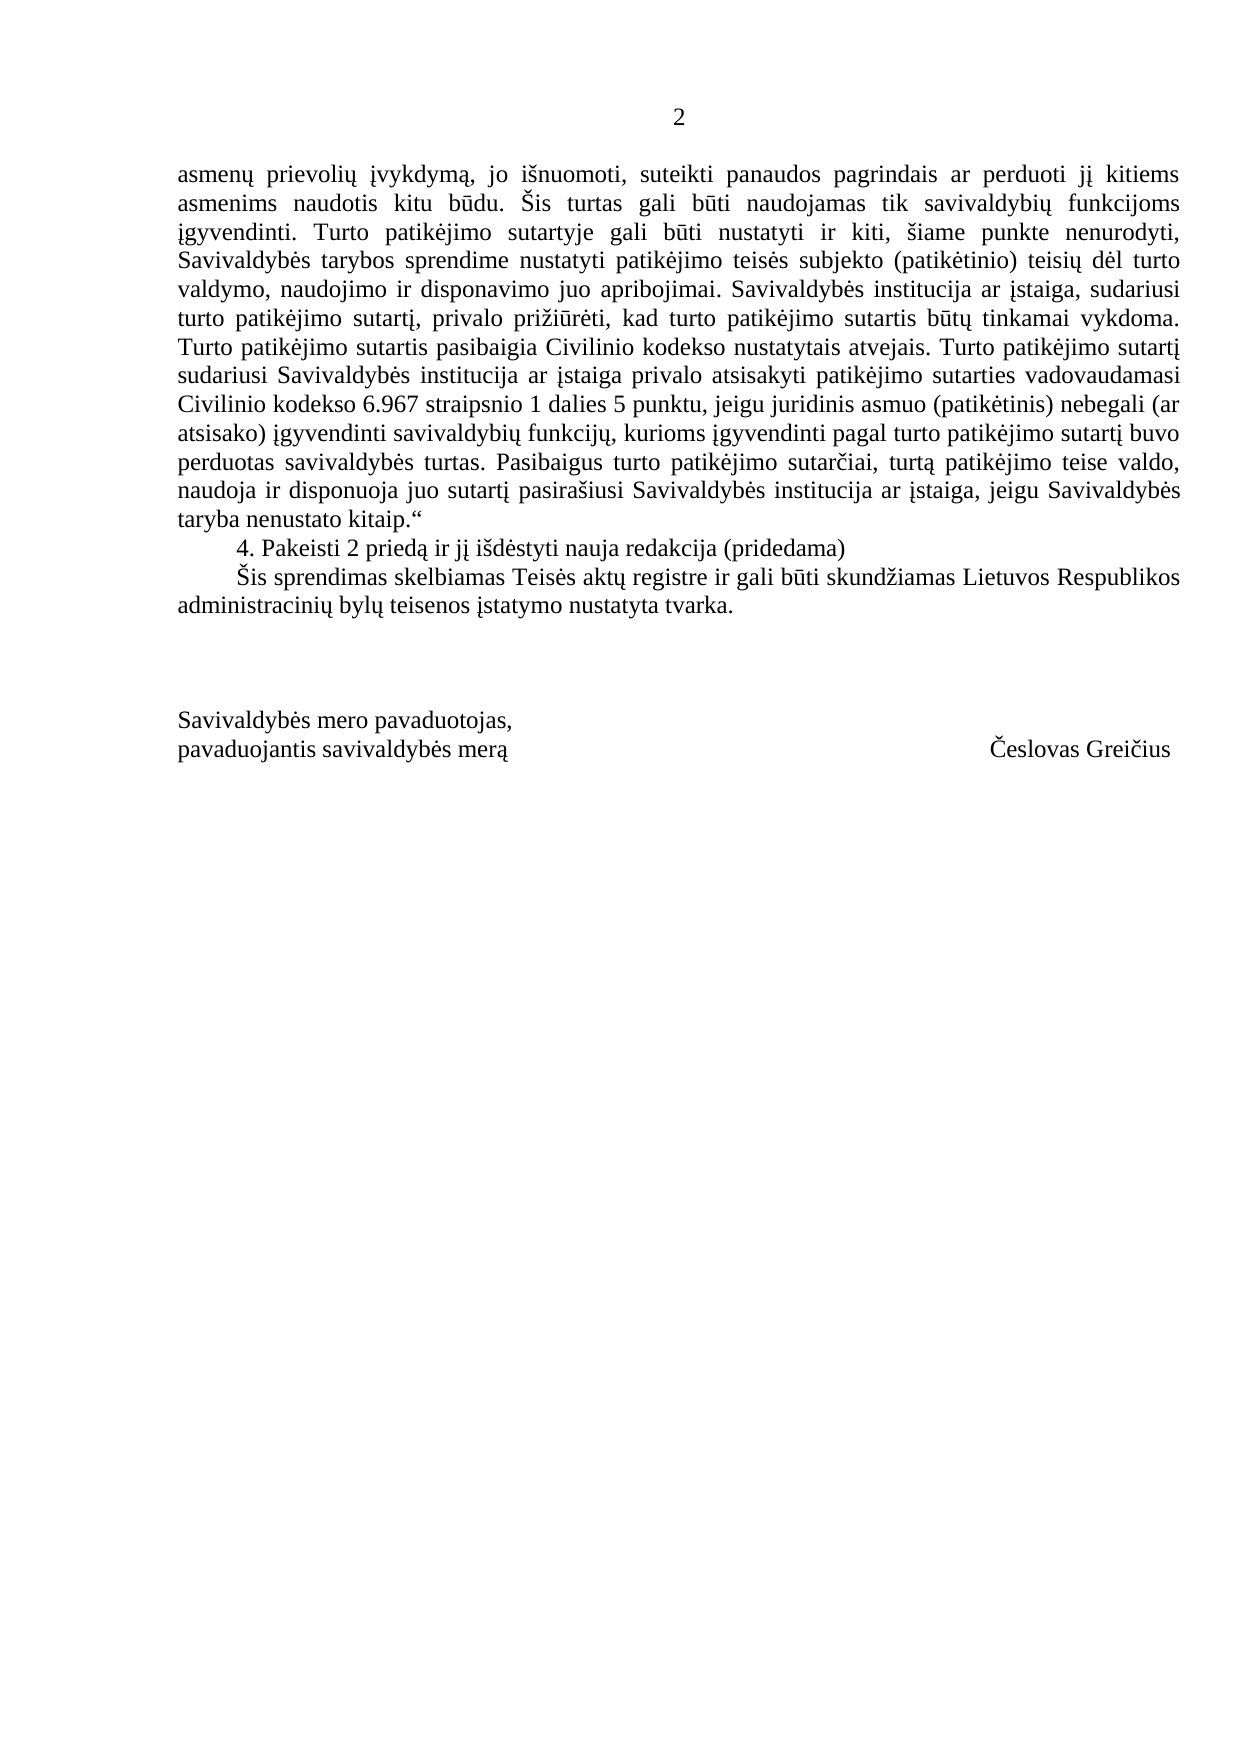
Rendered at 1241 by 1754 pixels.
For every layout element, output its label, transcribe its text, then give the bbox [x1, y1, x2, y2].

text Šis sprendimas skelbiamas Teisės aktų registre ir gali būti skundžiamas Lietuvos Respublikos administracinių bylų teisenos įstatymo nustatyta tvarka. [177, 562, 1181, 619]
text 4. Pakeisti 2 priedą ir jį išdėstyti nauja redakcija (pridedama) [177, 533, 1181, 562]
text Savivaldybės mero pavaduotojas, [177, 705, 1181, 734]
text asmenų prievolių įvykdymą, jo išnuomoti, suteikti panaudos pagrindais ar perduoti jį kitiems asmenims naudotis kitu būdu. Šis turtas gali būti naudojamas tik savivaldybių funkcijoms įgyvendinti. Turto patikėjimo sutartyje gali būti nustatyti ir kiti, šiame punkte nenurodyti, Savivaldybės tarybos sprendime nustatyti patikėjimo teisės subjekto (patikėtinio) teisių dėl turto valdymo, naudojimo ir disponavimo juo apribojimai. Savivaldybės institucija ar įstaiga, sudariusi turto patikėjimo sutartį, privalo prižiūrėti, kad turto patikėjimo sutartis būtų tinkamai vykdoma. Turto patikėjimo sutartis pasibaigia Civilinio kodekso nustatytais atvejais. Turto patikėjimo sutartį sudariusi Savivaldybės institucija ar įstaiga privalo atsisakyti patikėjimo sutarties vadovaudamasi Civilinio kodekso 6.967 straipsnio 1 dalies 5 punktu, jeigu juridinis asmuo (patikėtinis) nebegali (ar atsisako) įgyvendinti savivaldybių funkcijų, kurioms įgyvendinti pagal turto patikėjimo sutartį buvo perduotas savivaldybės turtas. Pasibaigus turto patikėjimo sutarčiai, turtą patikėjimo teise valdo, naudoja ir disponuoja juo sutartį pasirašiusi Savivaldybės institucija ar įstaiga, jeigu Savivaldybės taryba nenustato kitaip.“ [177, 159, 1181, 533]
text pavaduojantis savivaldybės merą Česlovas Greičius [177, 734, 1181, 763]
